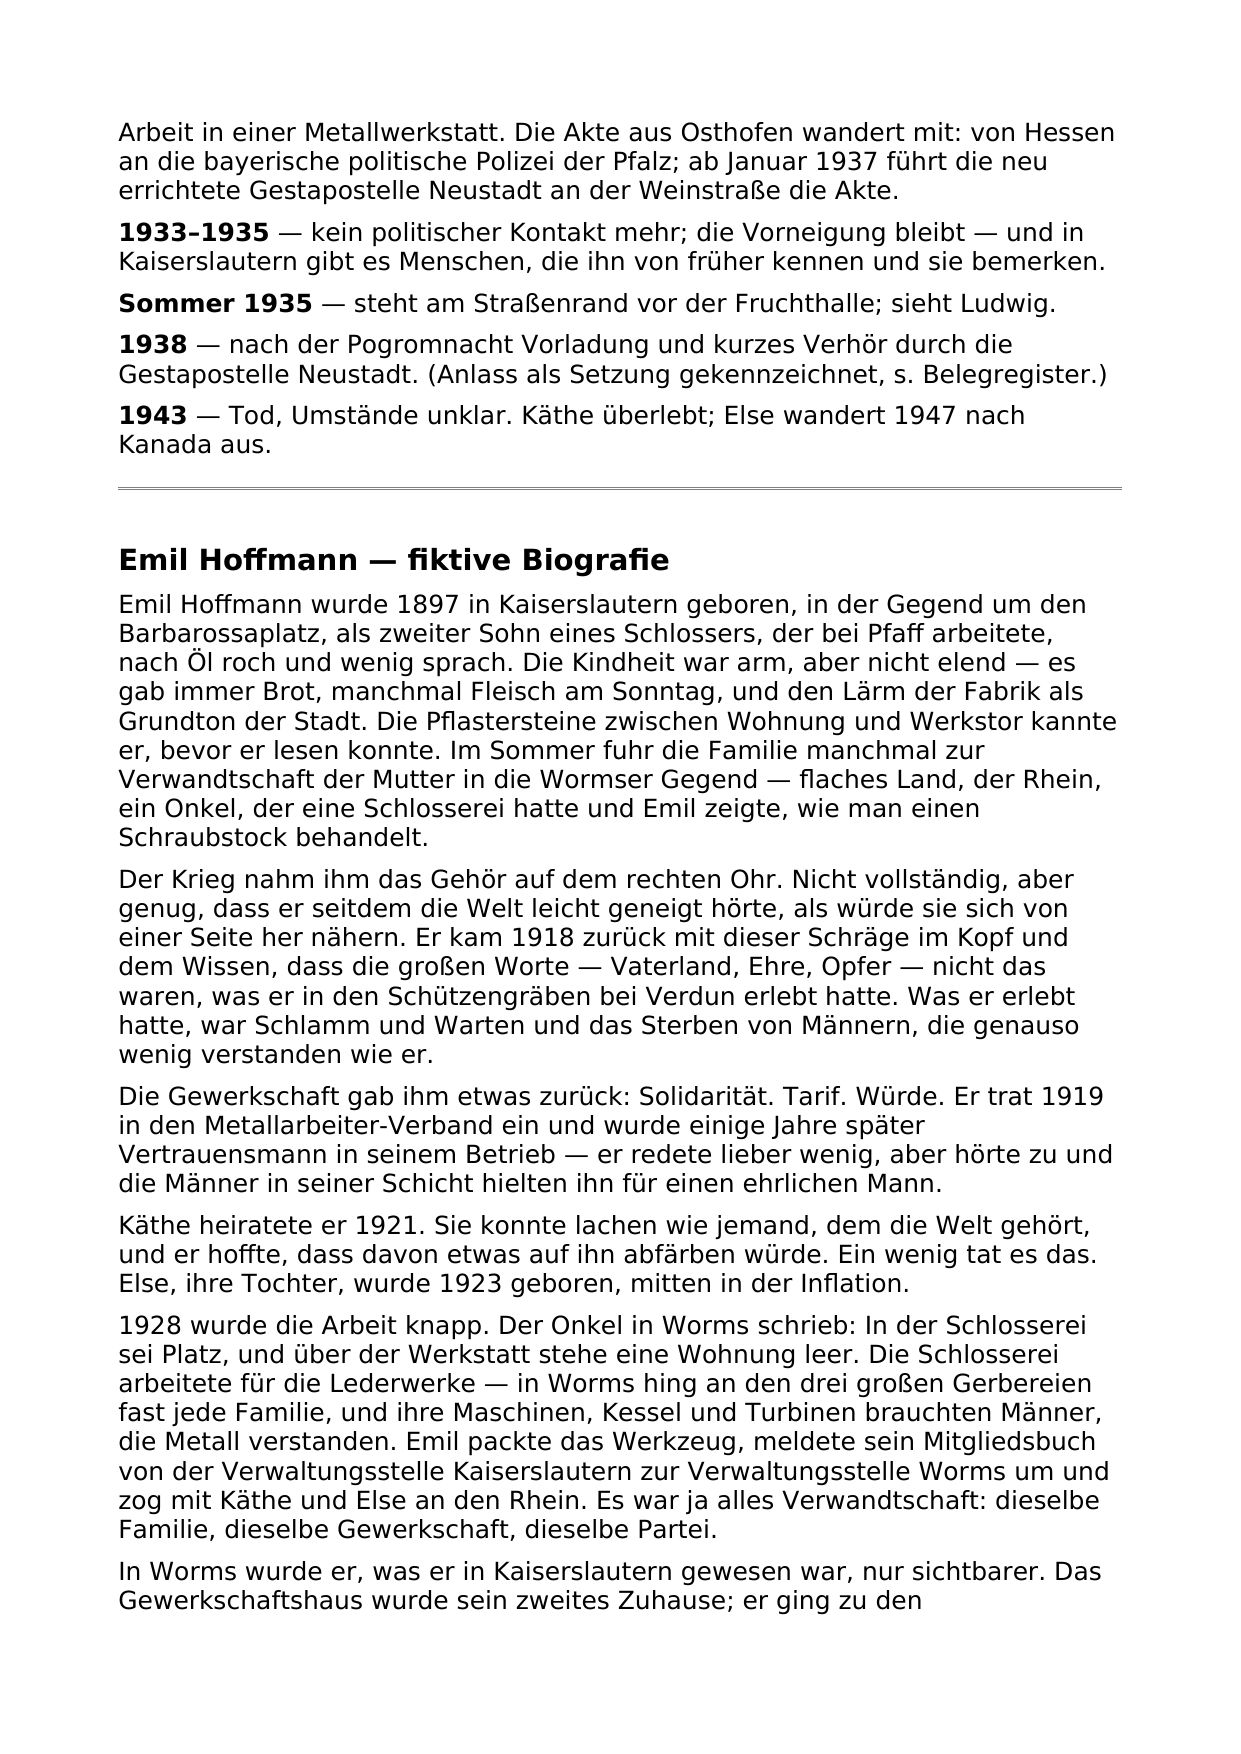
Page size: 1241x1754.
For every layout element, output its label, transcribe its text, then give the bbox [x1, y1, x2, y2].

text 1938 — nach der Pogromnacht Vorladung und kurzes Verhör durch die Gestapostelle Neustadt. (Anlass als Setzung gekennzeichnet, s. Belegregister.) [118, 331, 1122, 389]
text In Worms wurde er, was er in Kaiserslautern gewesen war, nur sichtbarer. Das Gewerkschaftshaus wurde sein zweites Zuhause; er ging zu den [118, 1557, 1122, 1615]
text Emil Hoffmann wurde 1897 in Kaiserslautern geboren, in der Gegend um den Barbarossaplatz, als zweiter Sohn eines Schlossers, der bei Pfaff arbeitete, nach Öl roch und wenig sprach. Die Kindheit war arm, aber nicht elend — es gab immer Brot, manchmal Fleisch am Sonntag, und den Lärm der Fabrik als Grundton der Stadt. Die Pflastersteine zwischen Wohnung und Werkstor kannte er, bevor er lesen konnte. Im Sommer fuhr die Familie manchmal zur Verwandtschaft der Mutter in die Wormser Gegend — flaches Land, der Rhein, ein Onkel, der eine Schlosserei hatte und Emil zeigte, wie man einen Schraubstock behandelt. [118, 590, 1122, 853]
text Käthe heiratete er 1921. Sie konnte lachen wie jemand, dem die Welt gehört, und er hoffte, dass davon etwas auf ihn abfärben würde. Ein wenig tat es das. Else, ihre Tochter, wurde 1923 geboren, mitten in der Inflation. [118, 1211, 1122, 1298]
text Arbeit in einer Metallwerkstatt. Die Akte aus Osthofen wandert mit: von Hessen an die bayerische politische Polizei der Pfalz; ab Januar 1937 führt die neu errichtete Gestapostelle Neustadt an der Weinstraße die Akte. [118, 118, 1122, 206]
text 1933–1935 — kein politischer Kontakt mehr; die Vorneigung bleibt — und in Kaiserslautern gibt es Menschen, die ihn von früher kennen und sie bemerken. [118, 218, 1122, 276]
text Der Krieg nahm ihm das Gehör auf dem rechten Ohr. Nicht vollständig, aber genug, dass er seitdem die Welt leicht geneigt hörte, als würde sie sich von einer Seite her nähern. Er kam 1918 zurück mit dieser Schräge im Kopf und dem Wissen, dass die großen Worte — Vaterland, Ehre, Opfer — nicht das waren, was er in den Schützengräben bei Verdun erlebt hatte. Was er erlebt hatte, war Schlamm und Warten und das Sterben von Männern, die genauso wenig verstanden wie er. [118, 865, 1122, 1069]
text Die Gewerkschaft gab ihm etwas zurück: Solidarität. Tarif. Würde. Er trat 1919 in den Metallarbeiter-Verband ein und wurde einige Jahre später Vertrauensmann in seinem Betrieb — er redete lieber wenig, aber hörte zu und die Männer in seiner Schicht hielten ihn für einen ehrlichen Mann. [118, 1082, 1122, 1198]
text 1943 — Tod, Umstände unklar. Käthe überlebt; Else wandert 1947 nach Kanada aus. [118, 401, 1122, 460]
text 1928 wurde die Arbeit knapp. Der Onkel in Worms schrieb: In der Schlosserei sei Platz, und über der Werkstatt stehe eine Wohnung leer. Die Schlosserei arbeitete für die Lederwerke — in Worms hing an den drei großen Gerbereien fast jede Familie, und ihre Maschinen, Kessel und Turbinen brauchten Männer, die Metall verstanden. Emil packte das Werkzeug, meldete sein Mitgliedsbuch von der Verwaltungsstelle Kaiserslautern zur Verwaltungsstelle Worms um und zog mit Käthe und Else an den Rhein. Es war ja alles Verwandtschaft: dieselbe Familie, dieselbe Gewerkschaft, dieselbe Partei. [118, 1311, 1122, 1544]
subtitle Emil Hoffmann — fiktive Biografie [118, 544, 1122, 578]
text Sommer 1935 — steht am Straßenrand vor der Fruchthalle; sieht Ludwig. [118, 289, 1122, 318]
